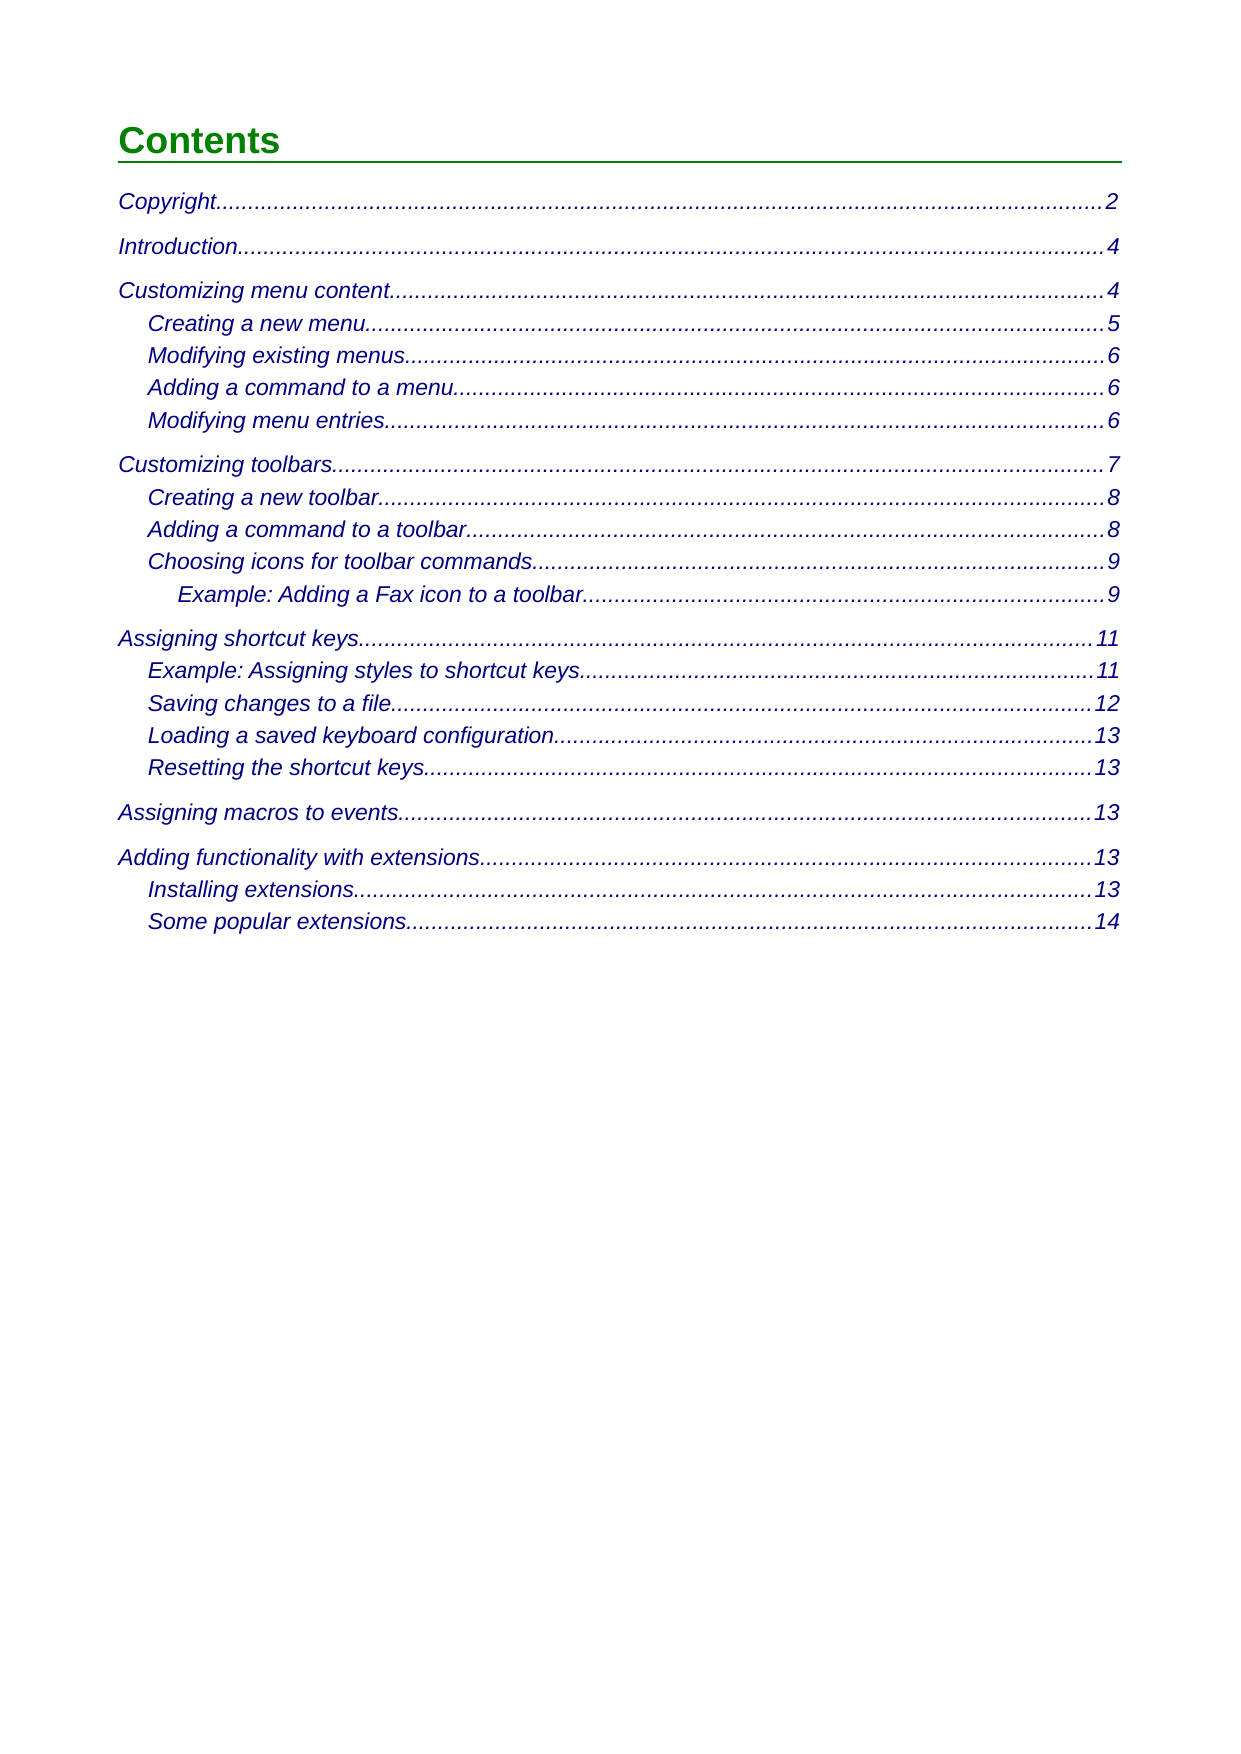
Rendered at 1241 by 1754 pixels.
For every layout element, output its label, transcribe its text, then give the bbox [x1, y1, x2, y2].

text Customizing menu content 4 [118, 277, 1122, 304]
text Introduction 4 [118, 233, 1122, 259]
text Adding functionality with extensions 13 [118, 844, 1122, 870]
text Modifying existing menus 6 [148, 342, 1122, 368]
text Contents [118, 118, 1122, 161]
text Loading a saved keyboard configuration 13 [148, 722, 1122, 748]
text Assigning macros to events 13 [118, 799, 1122, 825]
text Installing extensions 13 [148, 876, 1122, 902]
text Resetting the shortcut keys 13 [148, 754, 1122, 781]
text Choosing icons for toolbar commands 9 [148, 548, 1122, 574]
text Creating a new menu 5 [148, 310, 1122, 336]
text Creating a new toolbar 8 [148, 484, 1122, 510]
text Adding a command to a toolbar 8 [148, 516, 1122, 542]
text Some popular extensions 14 [148, 908, 1122, 935]
text Saving changes to a file 12 [148, 690, 1122, 716]
text Copyright 2 [118, 188, 1122, 214]
text Customizing toolbars 7 [118, 451, 1122, 478]
text Assigning shortcut keys 11 [118, 625, 1122, 652]
text Modifying menu entries 6 [148, 407, 1122, 433]
text Adding a command to a menu 6 [148, 374, 1122, 401]
text Example: Adding a Fax icon to a toolbar 9 [177, 581, 1122, 607]
text Example: Assigning styles to shortcut keys 11 [148, 657, 1122, 684]
